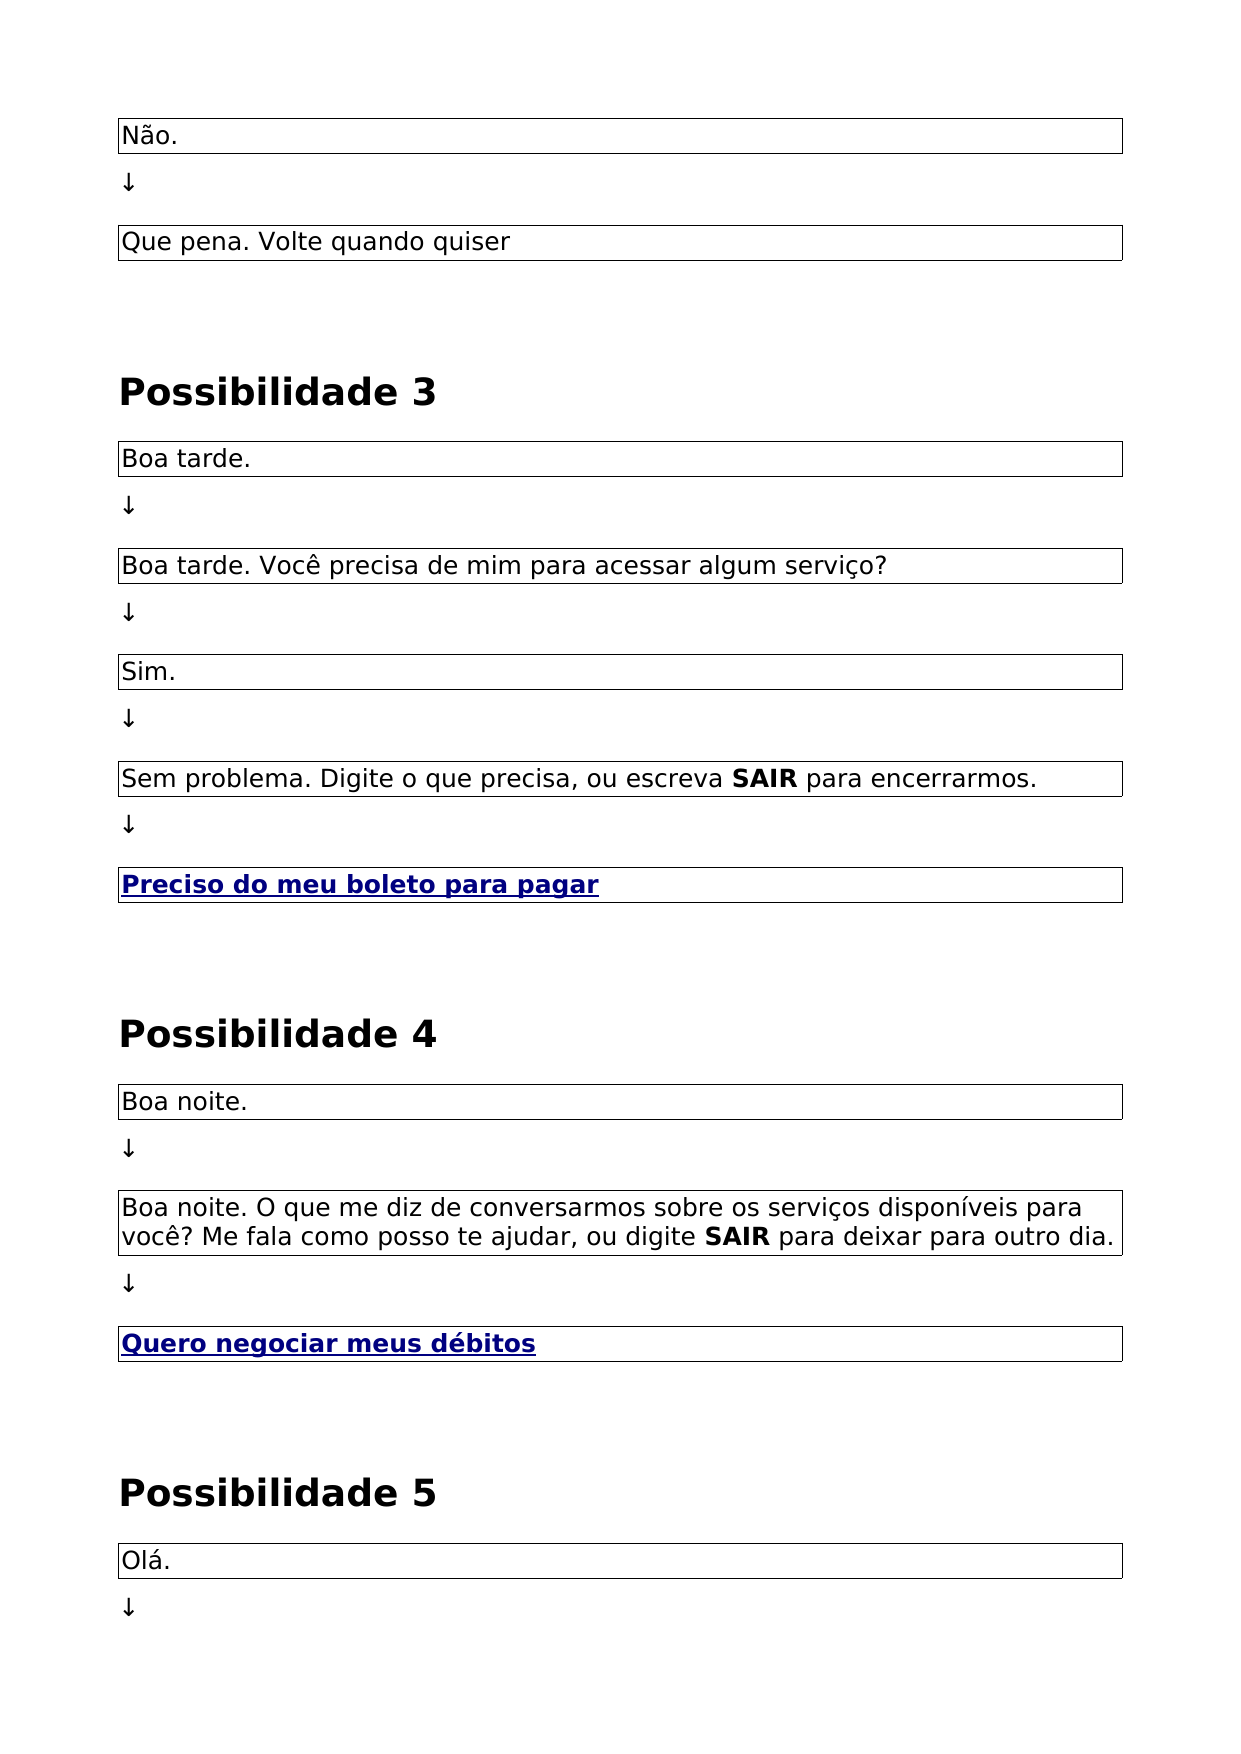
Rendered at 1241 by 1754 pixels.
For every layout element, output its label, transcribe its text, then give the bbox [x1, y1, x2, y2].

text ↓ [118, 491, 1122, 521]
text ↓ [118, 598, 1122, 627]
subtitle Possibilidade 5 [118, 1472, 1122, 1516]
text ↓ [118, 1593, 1122, 1622]
table_header Boa tarde. [119, 442, 1122, 476]
text ↓ [118, 1134, 1122, 1163]
table_header Boa noite. [119, 1085, 1122, 1119]
text ↓ [118, 811, 1122, 840]
subtitle Possibilidade 3 [118, 370, 1122, 414]
table_header Preciso do meu boleto para pagar [119, 868, 1122, 902]
table_header Não. [119, 119, 1122, 153]
table_header Boa noite. O que me diz de conversarmos sobre os serviços disponíveis para você? Me fala como posso te ajudar, ou digite SAIR para deixar para outro dia. [119, 1191, 1122, 1255]
text ↓ [118, 1269, 1122, 1299]
table_header Sem problema. Digite o que precisa, ou escreva SAIR para encerrarmos. [119, 762, 1122, 796]
text ↓ [118, 704, 1122, 733]
text ↓ [118, 168, 1122, 197]
table_header Que pena. Volte quando quiser [119, 226, 1122, 260]
table_header Quero negociar meus débitos [119, 1327, 1122, 1361]
table_header Boa tarde. Você precisa de mim para acessar algum serviço? [119, 549, 1122, 583]
subtitle Possibilidade 4 [118, 1013, 1122, 1057]
table_header Olá. [119, 1544, 1122, 1578]
table_header Sim. [119, 655, 1122, 689]
